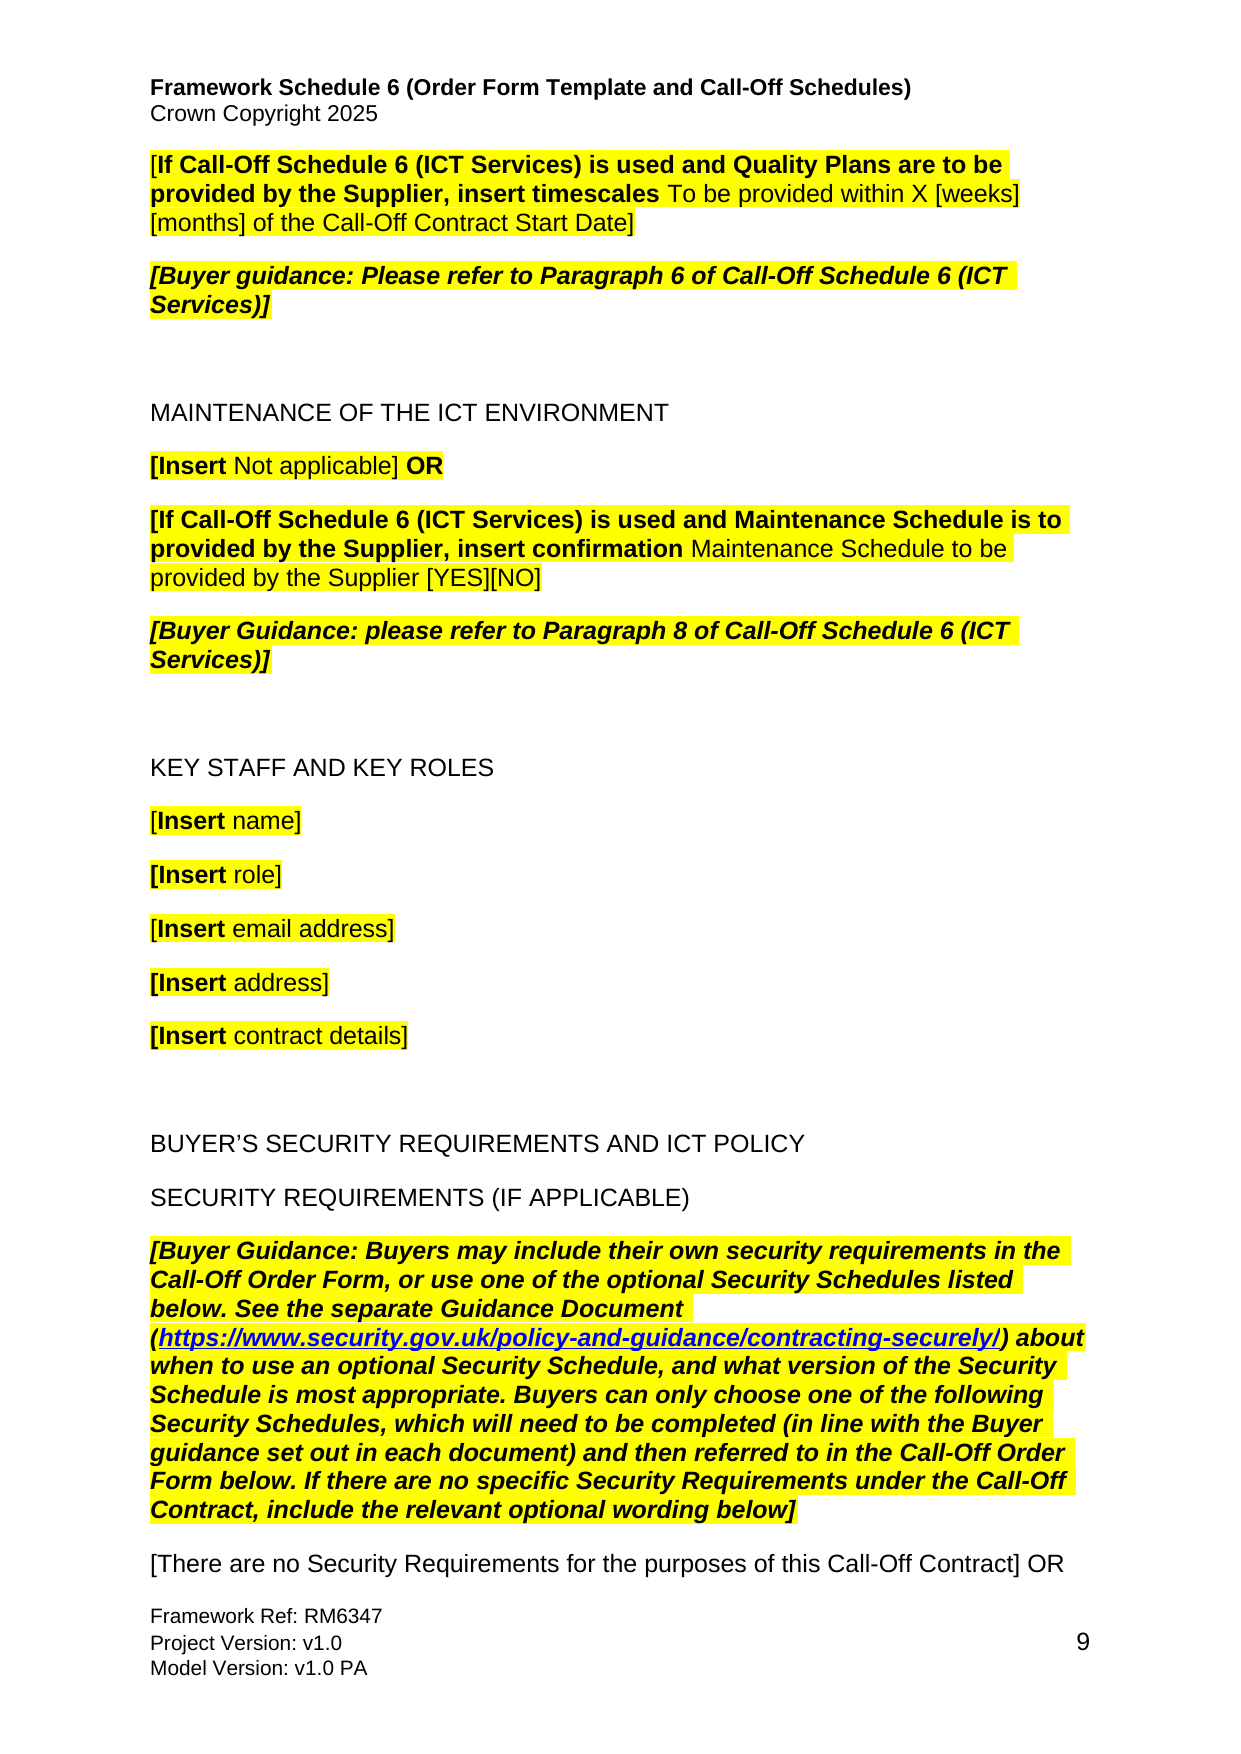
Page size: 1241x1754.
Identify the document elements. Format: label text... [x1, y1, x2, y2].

text [Buyer guidance: Please refer to Paragraph 6 of Call-Off Schedule 6 (ICT Services)] [150, 261, 1090, 319]
text [Insert address] [150, 967, 1090, 996]
text MAINTENANCE OF THE ICT ENVIRONMENT [150, 397, 1090, 426]
text BUYER’S SECURITY REQUIREMENTS AND ICT POLICY [150, 1129, 1090, 1157]
text [Insert name] [150, 806, 1090, 835]
text [There are no Security Requirements for the purposes of this Call-Off Contract] OR [150, 1549, 1090, 1577]
text [Insert Not applicable] OR [150, 451, 1090, 480]
text [If Call-Off Schedule 6 (ICT Services) is used and Maintenance Schedule is to provided by the Supplier, insert confirmation Maintenance Schedule to be provided by the Supplier [YES][NO] [150, 505, 1090, 591]
text SECURITY REQUIREMENTS (IF APPLICABLE) [150, 1182, 1090, 1211]
text [Buyer Guidance: please refer to Paragraph 8 of Call-Off Schedule 6 (ICT Services)] [150, 616, 1090, 674]
text [Insert contract details] [150, 1021, 1090, 1050]
text KEY STAFF AND KEY ROLES [150, 752, 1090, 781]
text [Insert email address] [150, 914, 1090, 942]
text [If Call-Off Schedule 6 (ICT Services) is used and Quality Plans are to be provided by the Supplier, insert timescales To be provided within X [weeks][months] of the Call-Off Contract Start Date] [150, 150, 1090, 236]
text [Insert role] [150, 860, 1090, 889]
text [Buyer Guidance: Buyers may include their own security requirements in the Call-Off Order Form, or use one of the optional Security Schedules listed below. See the separate Guidance Document (https://www.security.gov.uk/policy-and-guidance/contracting-securely/) about when to use an optional Security Schedule, and what version of the Security Schedule is most appropriate. Buyers can only choose one of the following Security Schedules, which will need to be completed (in line with the Buyer guidance set out in each document) and then referred to in the Call-Off Order Form below. If there are no specific Security Requirements under the Call-Off Contract, include the relevant optional wording below] [150, 1236, 1090, 1524]
